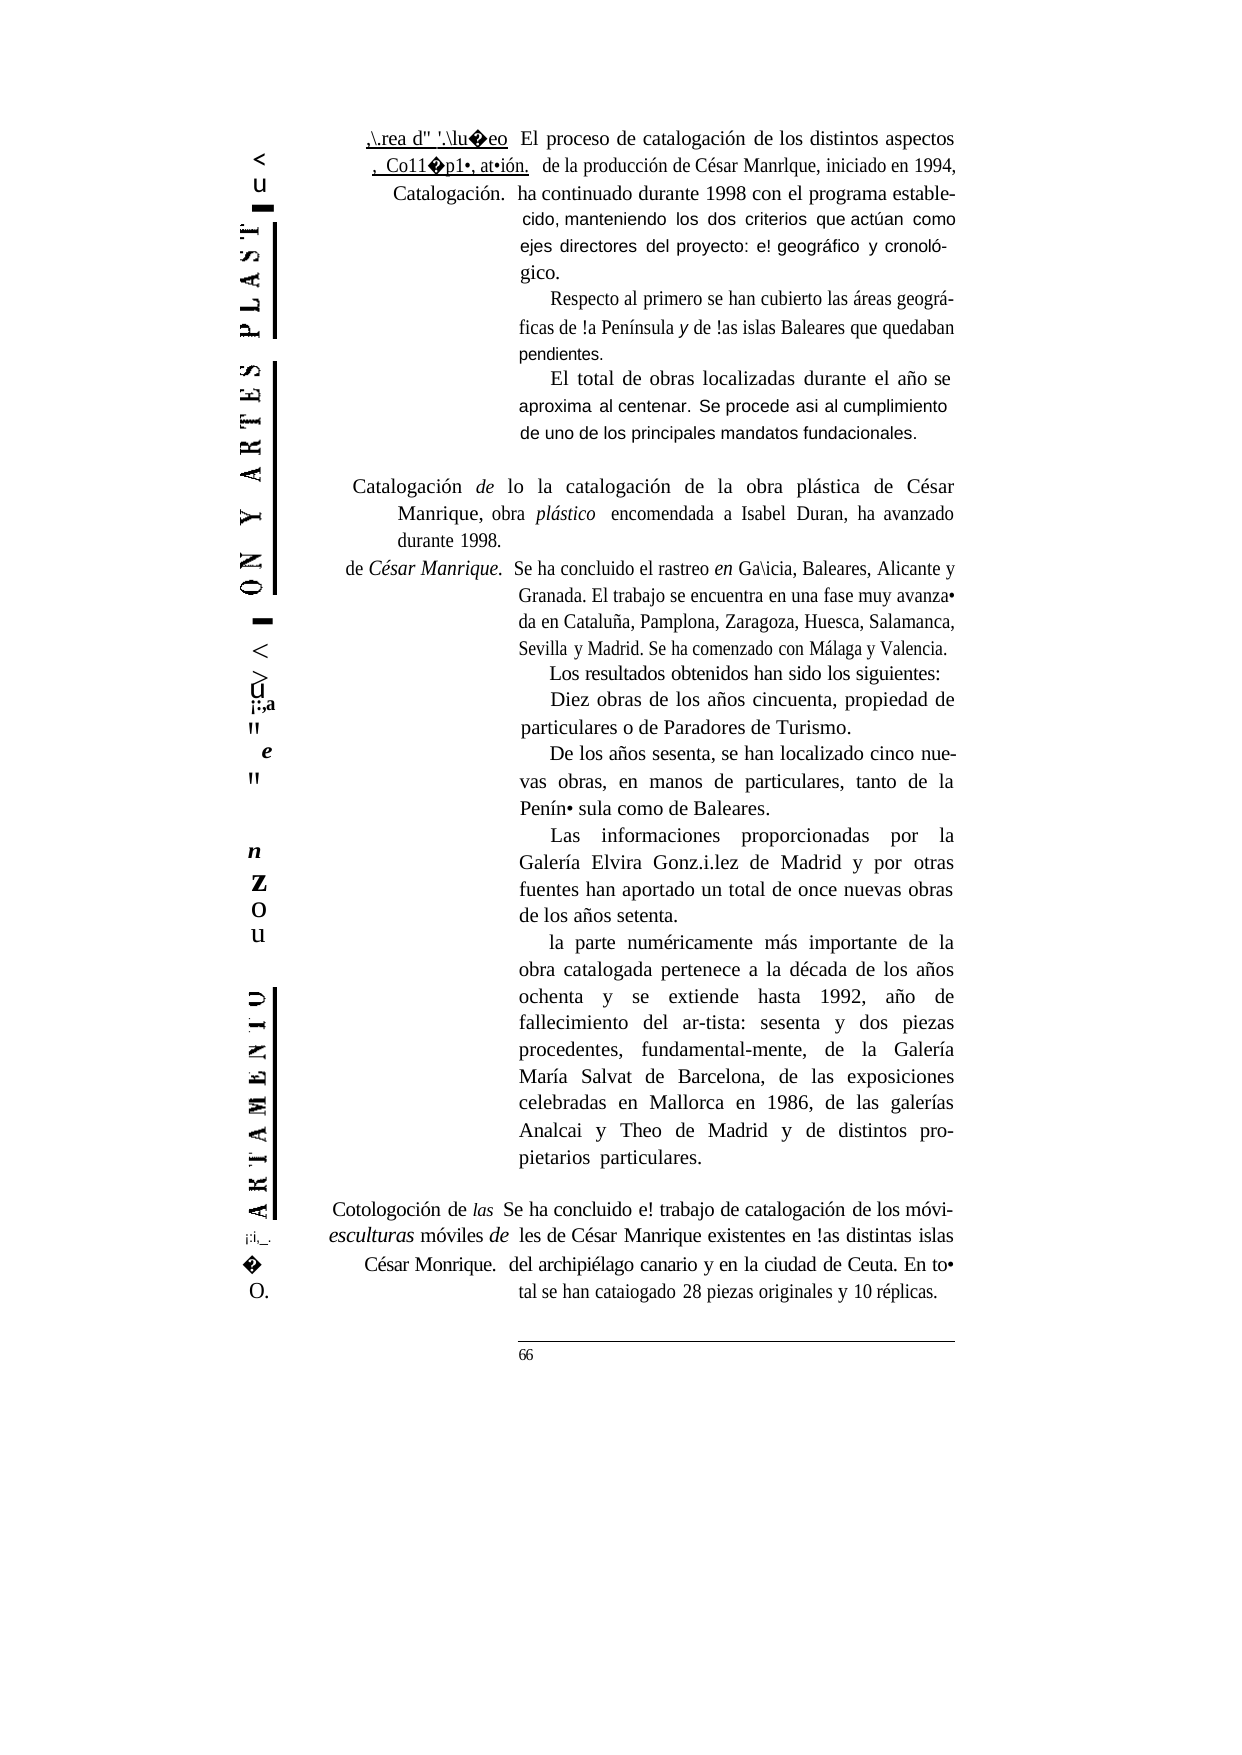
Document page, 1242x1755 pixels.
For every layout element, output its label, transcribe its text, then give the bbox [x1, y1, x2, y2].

text z o u [251, 867, 268, 948]
text Diez obras de los años cincuenta, propiedad de particulares o de Paradores de Turismo. [521, 687, 955, 739]
text Las informaciones proporcionadas por la Galería Elvira Gonz.i.lez de Madrid y por otras fuentes han aportado un total de once nuevas obras de los años setenta. [519, 823, 954, 927]
text El total de obras localizadas durante el año se [550, 368, 1138, 390]
text Los resultados obtenidos han sido los siguientes: [549, 662, 1138, 685]
text > [251, 667, 277, 694]
text O. tal se han cataiogado 28 piezas originales y 10 réplicas. [249, 1277, 1138, 1303]
text ,\.rea d" '.\lu�eo El proceso de catalogación de los distintos aspectos [103, 126, 954, 150]
text ejes directores del proyecto: e! geográfico y cronoló- [520, 236, 1138, 256]
text ¡:,a [250, 694, 277, 715]
text Catalogación de lo la catalogación de la obra plástica de César Manrique, obra plástico encomendada a Isabel Duran, ha avanzado durante 1998. [352, 474, 954, 552]
text < [251, 638, 277, 667]
text 66 [183, 1345, 869, 1364]
text "e"n [248, 715, 277, 864]
text gico. [520, 260, 1138, 284]
text � César Monrique. del archipiélago canario y en la ciudad de Ceuta. En to• [103, 1252, 955, 1276]
text ¡:i,_. esculturas móviles de les de César Manrique existentes en !as distintas islas [103, 1222, 954, 1248]
text de César Manrique. Se ha concluido el rastreo en Ga\icia, Baleares, Alicante y Granada. El trabajo se encuentra en una fase muy avanza• da en Cataluña, Pamplona, Zaragoza, Huesca, Salamanca, Sevilla y Madrid. Se ha comenzado con Málaga y Valencia. [345, 555, 955, 659]
text aproxima al centenar. Se procede asi al cumplimiento de uno de los principales mandatos fundacionales. [519, 396, 952, 443]
text vas obras, en manos de particulares, tanto de la Penín• sula como de Baleares. [519, 769, 954, 820]
text la parte numéricamente más importante de la obra catalogada pertenece a la década de los años ochenta y se extiende hasta 1992, año de fallecimiento del ar-tista: sesenta y dos piezas procedentes, fundamental-mente, de la Galería María Salvat de Barcelona, de las exposiciones celebradas en Mallorca en 1986, de las galerías Analcai y Theo de Madrid y de distintos pro-pietarios particulares. [519, 930, 954, 1169]
text De los años sesenta, se han localizado cinco nue- [549, 743, 1138, 765]
text Respecto al primero se han cubierto las áreas geográ-ficas de !a Península y de !as islas Baleares que quedaban pendientes. [519, 286, 954, 364]
text Cotologoción de las Se ha concluido e! trabajo de catalogación de los móvi- [103, 1197, 954, 1221]
text , Co11�p1•, at•ión. de la producción de César Manrlque, iniciado en 1994, Catalogación. ha continuado durante 1998 con el programa estable-cido, manteniendo los dos criterios que actúan como [358, 153, 956, 229]
